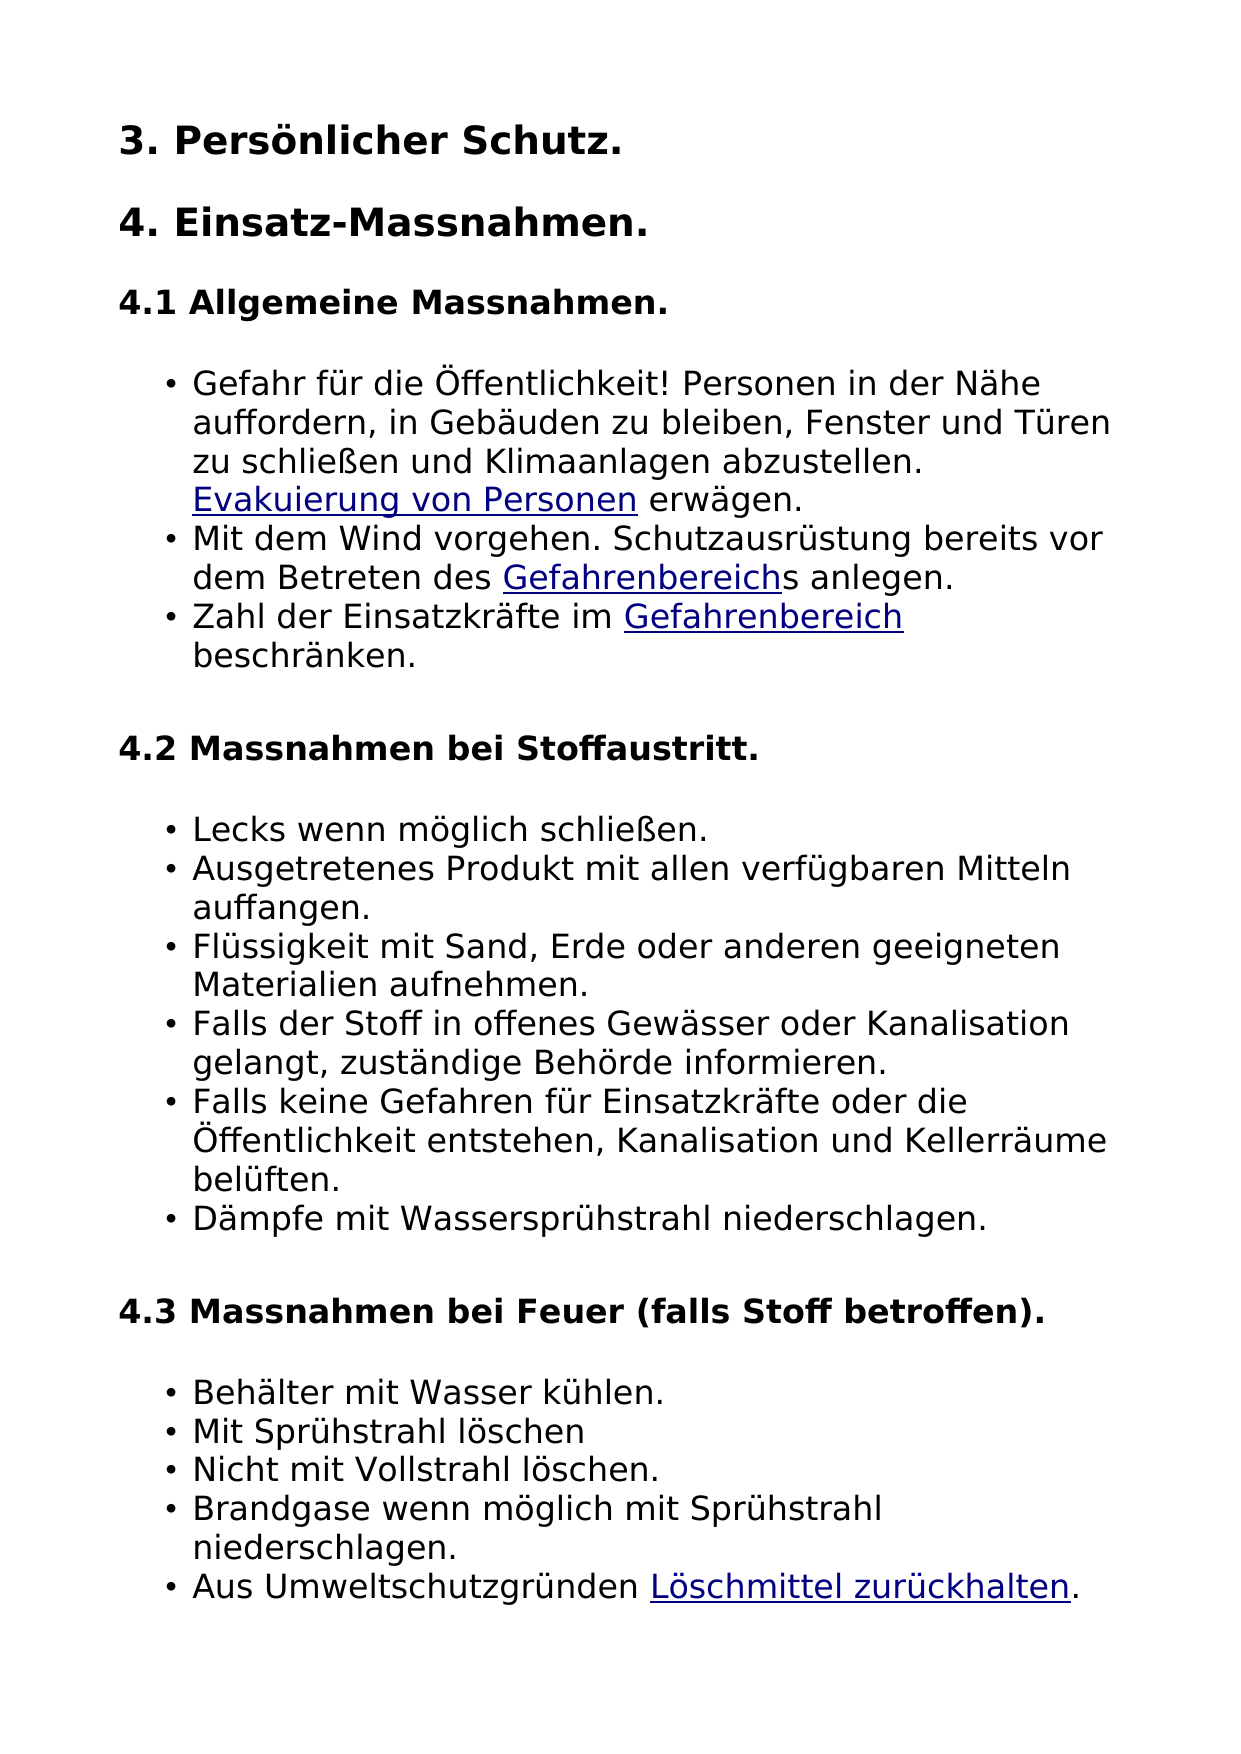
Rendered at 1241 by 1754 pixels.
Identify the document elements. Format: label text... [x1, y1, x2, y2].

list Zahl der Einsatzkräfte im Gefahrenbereich beschränken. [177, 597, 1122, 675]
subtitle 4.1 Allgemeine Massnahmen. [118, 283, 1122, 322]
list Flüssigkeit mit Sand, Erde oder anderen geeigneten Materialien aufnehmen. [177, 927, 1122, 1005]
list Lecks wenn möglich schließen. [177, 811, 1122, 849]
list Behälter mit Wasser kühlen. [177, 1373, 1122, 1412]
list Brandgase wenn möglich mit Sprühstrahl niederschlagen. [177, 1490, 1122, 1567]
list Gefahr für die Öffentlichkeit! Personen in der Nähe auffordern, in Gebäuden zu bleiben, Fenster und Türen zu schließen und Klimaanlagen abzustellen. Evakuierung von Personen erwägen. [177, 364, 1122, 520]
subtitle 3. Persönlicher Schutz. [118, 118, 1122, 163]
list Falls der Stoff in offenes Gewässer oder Kanalisation gelangt, zuständige Behörde informieren. [177, 1005, 1122, 1082]
list Falls keine Gefahren für Einsatzkräfte oder die Öffentlichkeit entstehen, Kanalisation und Kellerräume belüften. [177, 1082, 1122, 1199]
list Ausgetretenes Produkt mit allen verfügbaren Mitteln auffangen. [177, 849, 1122, 927]
subtitle 4.2 Massnahmen bei Stoffaustritt. [118, 730, 1122, 768]
subtitle 4.3 Massnahmen bei Feuer (falls Stoff betroffen). [118, 1292, 1122, 1331]
subtitle 4. Einsatz-Massnahmen. [118, 201, 1122, 246]
list Aus Umweltschutzgründen Löschmittel zurückhalten. [177, 1567, 1122, 1606]
list Mit Sprühstrahl löschen [177, 1412, 1122, 1451]
list Nicht mit Vollstrahl löschen. [177, 1451, 1122, 1490]
list Dämpfe mit Wassersprühstrahl niederschlagen. [177, 1199, 1122, 1238]
list Mit dem Wind vorgehen. Schutzausrüstung bereits vor dem Betreten des Gefahrenbereichs anlegen. [177, 520, 1122, 597]
